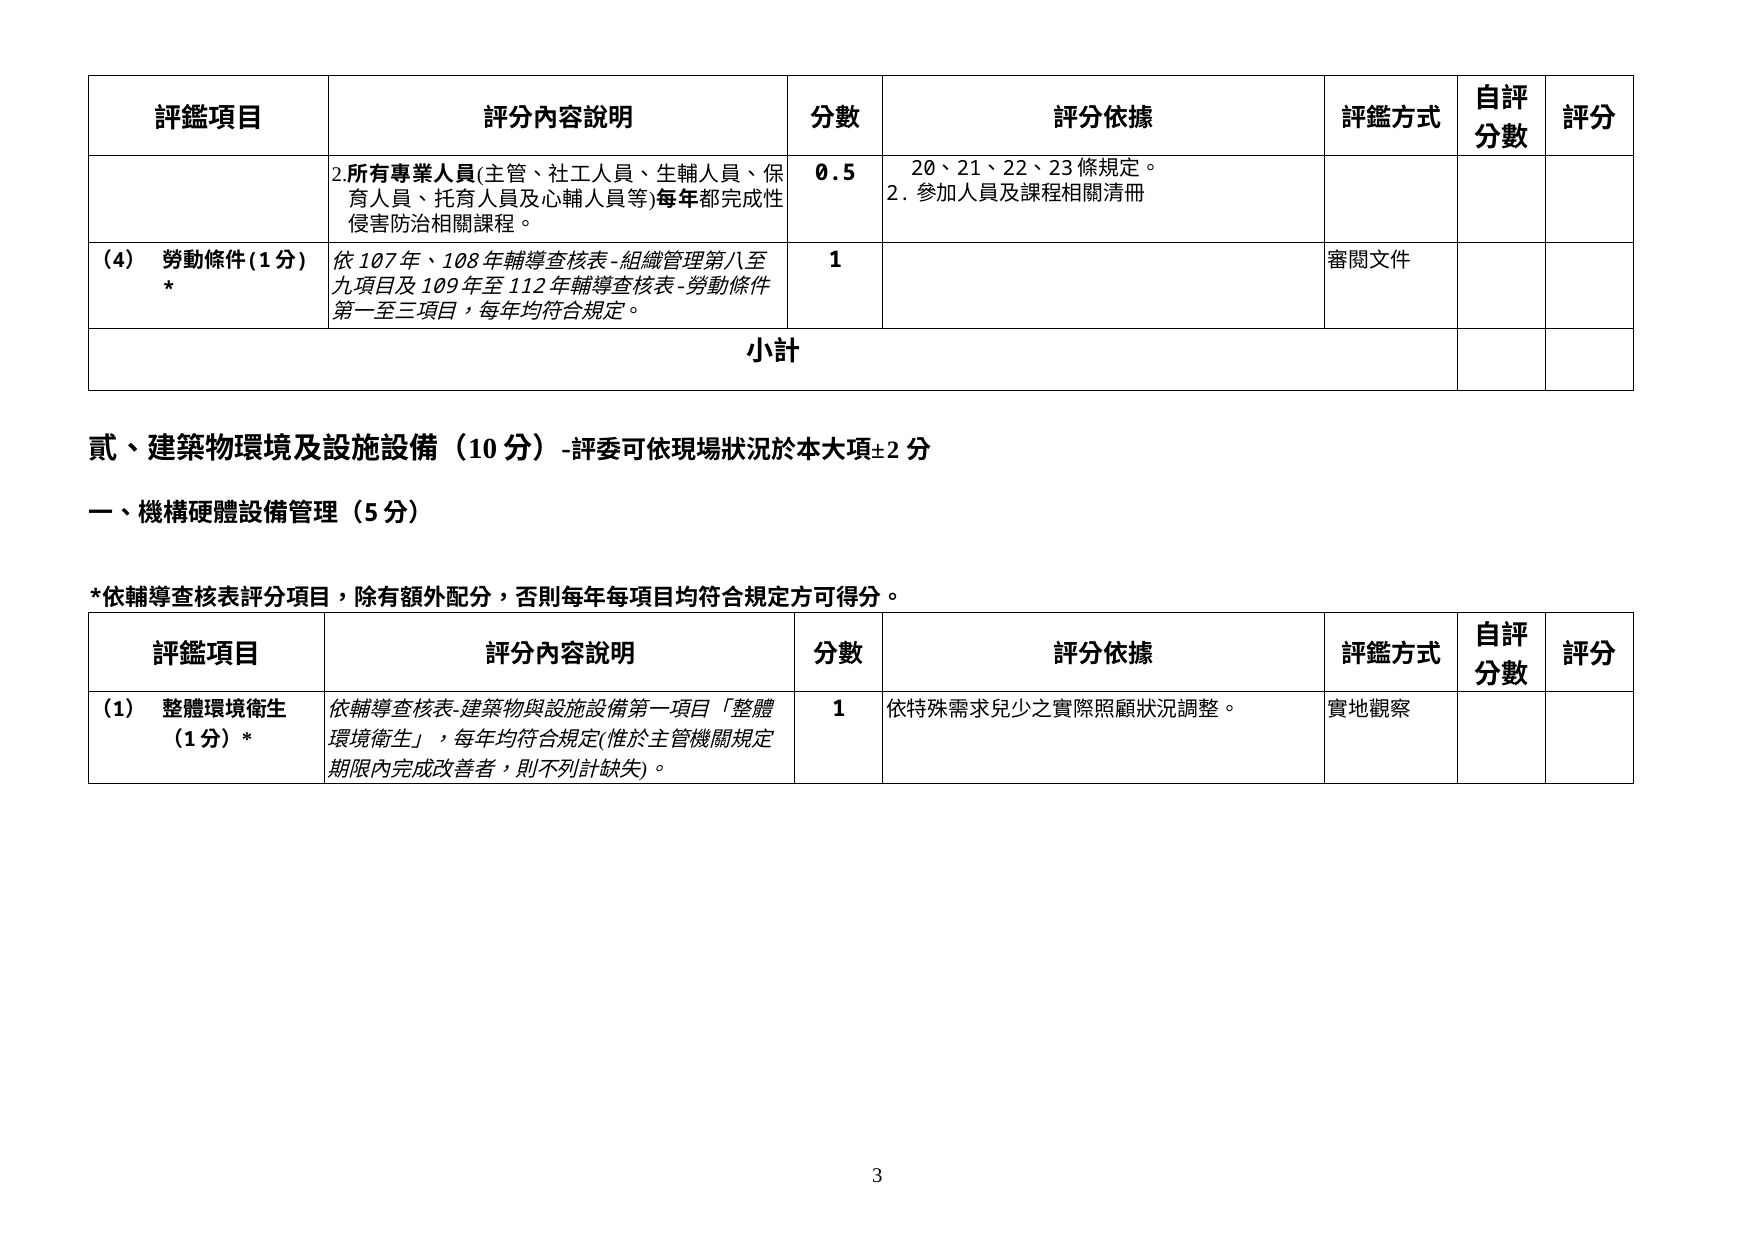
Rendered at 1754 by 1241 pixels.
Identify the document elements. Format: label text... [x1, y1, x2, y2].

table_cell 20、21、22、23條規定。 參加人員及課程相關清冊 [883, 156, 1324, 242]
table_cell 勞動條件(1分) * [89, 243, 328, 328]
table_header 評分 [1546, 76, 1633, 154]
table_header 評分內容說明 [325, 613, 794, 691]
table_cell 依特殊需求兒少之實際照顧狀況調整。 [883, 692, 1324, 783]
text 一、機構硬體設備管理（5分） [89, 492, 1665, 528]
table_cell 小計 [89, 329, 1457, 390]
table_cell [1458, 243, 1545, 328]
table_header 評分依據 [883, 76, 1324, 154]
table_cell 1 [795, 692, 882, 783]
table_cell 審閱文件 [1325, 243, 1457, 328]
table_cell 實地觀察 [1325, 692, 1457, 783]
table_cell [1458, 692, 1545, 783]
table_header 評鑑項目 [89, 613, 324, 691]
table_header 評分 [1546, 613, 1633, 691]
table_cell 0.5 [788, 156, 882, 242]
table_header 評鑑方式 [1325, 76, 1457, 154]
table_cell [89, 156, 328, 242]
table_cell 整體環境衛生 （1分）* [89, 692, 324, 783]
table_header 評鑑方式 [1325, 613, 1457, 691]
table_cell 依107年、108年輔導查核表-組織管理第八至九項目及109年至112年輔導查核表-勞動條件第一至三項目，每年均符合規定。 [329, 243, 787, 328]
text *依輔導查核表評分項目，除有額外配分，否則每年每項目均符合規定方可得分。 [89, 578, 1665, 612]
table_header 評鑑項目 [89, 76, 328, 154]
table_cell 1 [788, 243, 882, 328]
text 貳、建築物環境及設施設備（10分）-評委可依現場狀況於本大項±2分 [89, 425, 1665, 467]
table_header 分數 [788, 76, 882, 154]
table_cell [1325, 156, 1457, 242]
table_cell 依輔導查核表-建築物與設施設備第一項目「整體環境衛生」，每年均符合規定(惟於主管機關規定期限內完成改善者，則不列計缺失)。 [325, 692, 794, 783]
table_cell [1546, 243, 1633, 328]
table_header 評分依據 [883, 613, 1324, 691]
table_cell [1546, 692, 1633, 783]
table_cell [1458, 329, 1545, 390]
table_header 評分內容說明 [329, 76, 787, 154]
table_cell [1458, 156, 1545, 242]
table_header 自評 分數 [1458, 613, 1545, 691]
table_cell [1546, 156, 1633, 242]
table_header 分數 [795, 613, 882, 691]
table_header 自評 分數 [1458, 76, 1545, 154]
table_cell [883, 243, 1324, 328]
table_cell [1546, 329, 1633, 390]
table_cell 2.所有專業人員(主管、社工人員、生輔人員、保育人員、托育人員及心輔人員等)每年都完成性侵害防治相關課程。 [329, 156, 787, 242]
